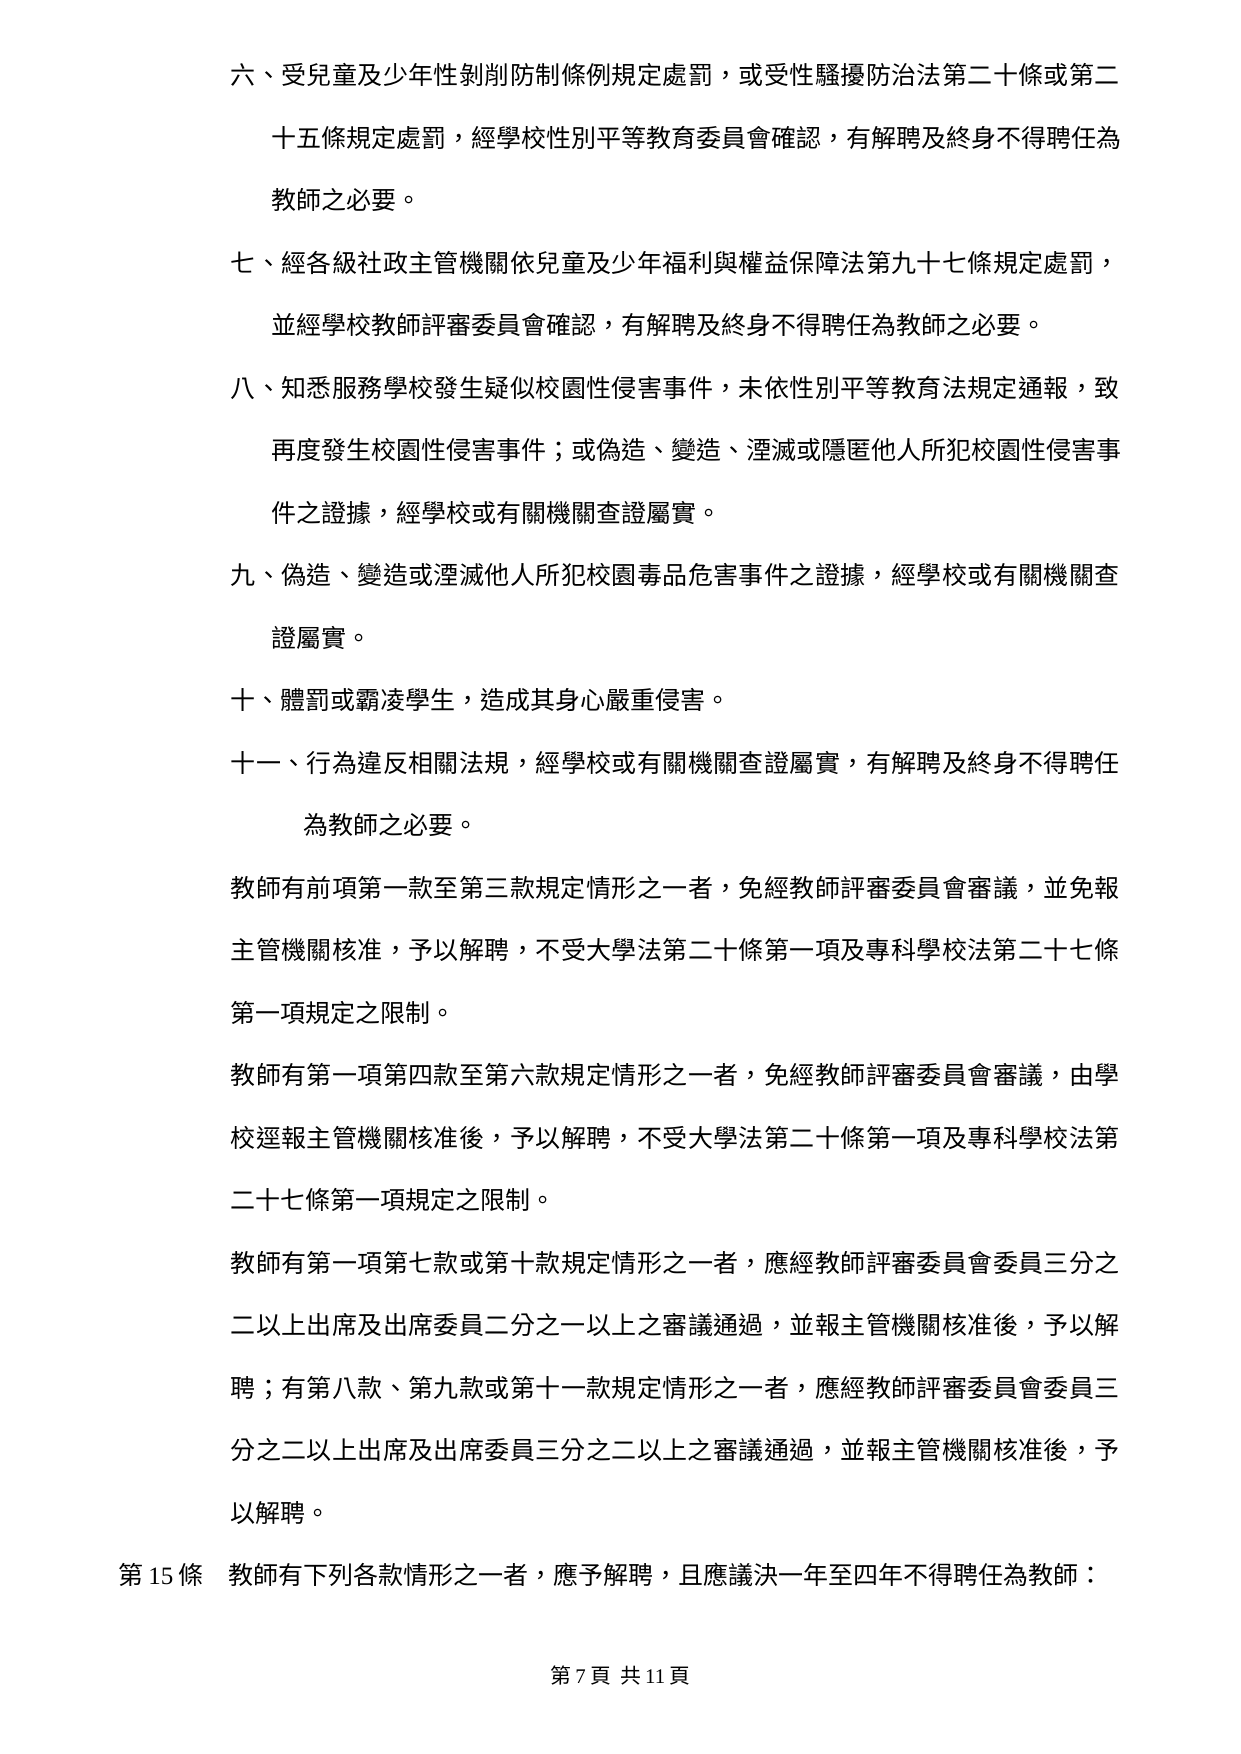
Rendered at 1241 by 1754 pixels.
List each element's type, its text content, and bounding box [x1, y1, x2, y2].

text 六、受兒童及少年性剝削防制條例規定處罰，或受性騷擾防治法第二十條或第二十五條規定處罰，經學校性別平等教育委員會確認，有解聘及終身不得聘任為教師之必要。 [230, 32, 1122, 219]
text 七、經各級社政主管機關依兒童及少年福利與權益保障法第九十七條規定處罰，並經學校教師評審委員會確認，有解聘及終身不得聘任為教師之必要。 [230, 219, 1122, 344]
text 教師有前項第一款至第三款規定情形之一者，免經教師評審委員會審議，並免報主管機關核准，予以解聘，不受大學法第二十條第一項及專科學校法第二十七條第一項規定之限制。 [230, 844, 1122, 1032]
text 十一、行為違反相關法規，經學校或有關機關查證屬實，有解聘及終身不得聘任為教師之必要。 [230, 719, 1122, 844]
text 教師有第一項第四款至第六款規定情形之一者，免經教師評審委員會審議，由學校逕報主管機關核准後，予以解聘，不受大學法第二十條第一項及專科學校法第二十七條第一項規定之限制。 [230, 1032, 1122, 1219]
text 教師有第一項第七款或第十款規定情形之一者，應經教師評審委員會委員三分之二以上出席及出席委員二分之一以上之審議通過，並報主管機關核准後，予以解聘；有第八款、第九款或第十一款規定情形之一者，應經教師評審委員會委員三分之二以上出席及出席委員三分之二以上之審議通過，並報主管機關核准後，予以解聘。 [230, 1219, 1122, 1532]
text 第15條 教師有下列各款情形之一者，應予解聘，且應議決一年至四年不得聘任為教師： [118, 1532, 1122, 1594]
text 八、知悉服務學校發生疑似校園性侵害事件，未依性別平等教育法規定通報，致再度發生校園性侵害事件；或偽造、變造、湮滅或隱匿他人所犯校園性侵害事件之證據，經學校或有關機關查證屬實。 [230, 344, 1122, 532]
text 十、體罰或霸凌學生，造成其身心嚴重侵害。 [230, 657, 1122, 719]
text 九、偽造、變造或湮滅他人所犯校園毒品危害事件之證據，經學校或有關機關查證屬實。 [230, 532, 1122, 657]
